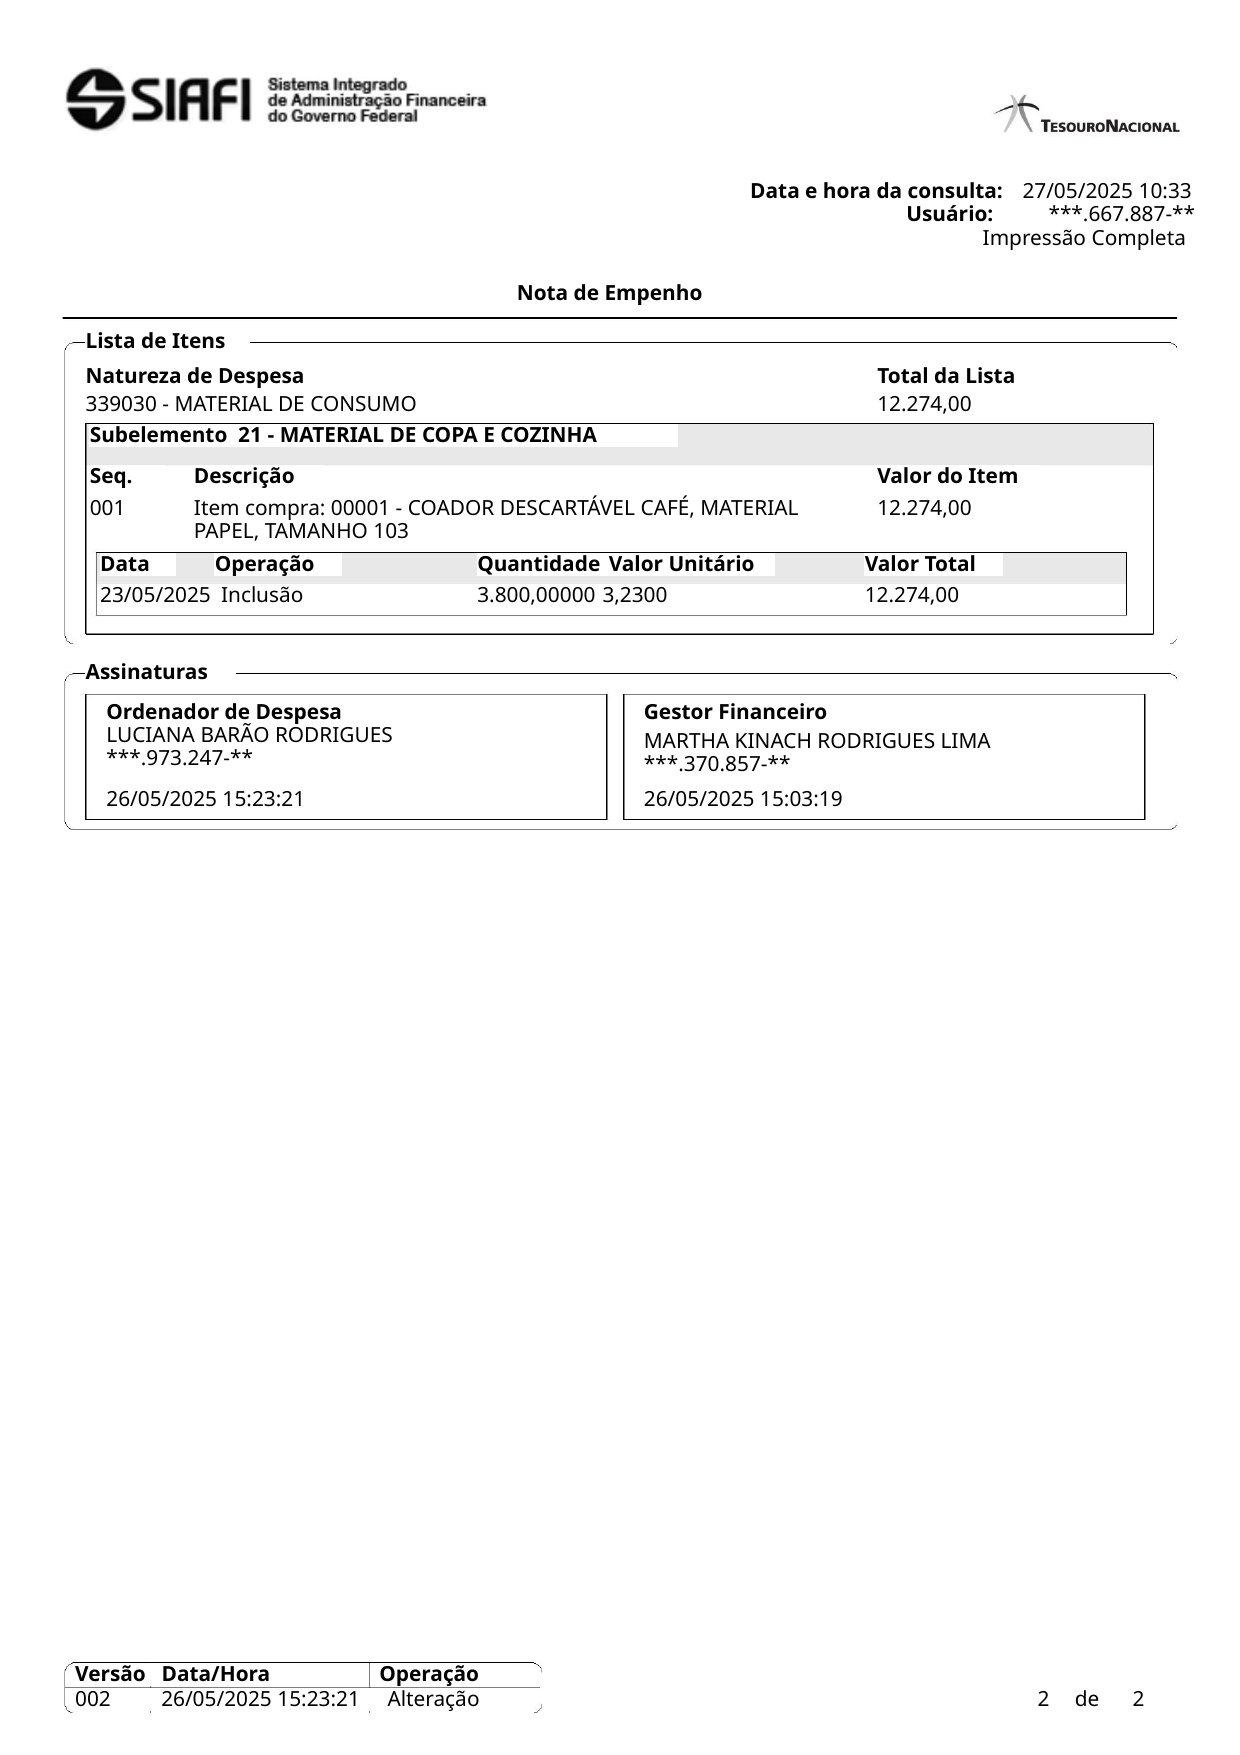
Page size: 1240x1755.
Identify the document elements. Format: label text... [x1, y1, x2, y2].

text Versão Data/Hora [75, 1663, 290, 1686]
text 339030 - MATERIAL DE CONSUMO [85, 392, 478, 416]
text 2 [1132, 1688, 1175, 1711]
text 12.274,00 [864, 584, 988, 607]
text Data [100, 553, 176, 576]
text Usuário: ***.667.887-** [906, 203, 1238, 226]
text Lista de Itens [85, 330, 250, 353]
text Operação [214, 553, 342, 576]
text Operação [379, 1663, 506, 1686]
text 2 [1037, 1688, 1074, 1711]
text Total da Lista [877, 365, 1042, 388]
text MARTHA KINACH RODRIGUES LIMA [644, 730, 1056, 753]
text Ordenador de Despesa [106, 701, 452, 724]
text Natureza de Despesa [85, 365, 326, 388]
text Item compra: 00001 - COADOR DESCARTÁVEL CAFÉ, MATERIAL [194, 497, 877, 520]
text Valor do Item [877, 465, 1040, 488]
text PAPEL, TAMANHO 103 [194, 520, 919, 543]
text 3.800,00000 3,2300 [477, 584, 695, 607]
text Data e hora da consulta: 27/05/2025 10:33 [750, 180, 1238, 203]
text Subelemento 21 - MATERIAL DE COPA E COZINHA [89, 424, 678, 447]
text Assinaturas [85, 661, 236, 684]
text ***.370.857-** [644, 753, 1056, 776]
text 12.274,00 [877, 497, 1001, 520]
text ***.973.247-** [106, 747, 452, 770]
text 26/05/2025 15:03:19 [644, 788, 866, 811]
text Valor Total [864, 553, 1003, 576]
text 26/05/2025 15:23:21 [106, 788, 328, 811]
text Seq. [89, 465, 165, 488]
text de [1074, 1688, 1129, 1711]
text 001 [89, 497, 156, 520]
text 12.274,00 [877, 392, 1001, 416]
text 002 26/05/2025 15:23:21 Alteração [75, 1688, 526, 1711]
text Descrição [194, 465, 324, 488]
text LUCIANA BARÃO RODRIGUES [106, 724, 452, 747]
text Impressão Completa [982, 226, 1238, 249]
text Nota de Empenho [517, 282, 725, 305]
text Gestor Financeiro [644, 701, 853, 724]
text Quantidade Valor Unitário [477, 553, 775, 576]
text 23/05/2025 Inclusão [100, 584, 323, 607]
